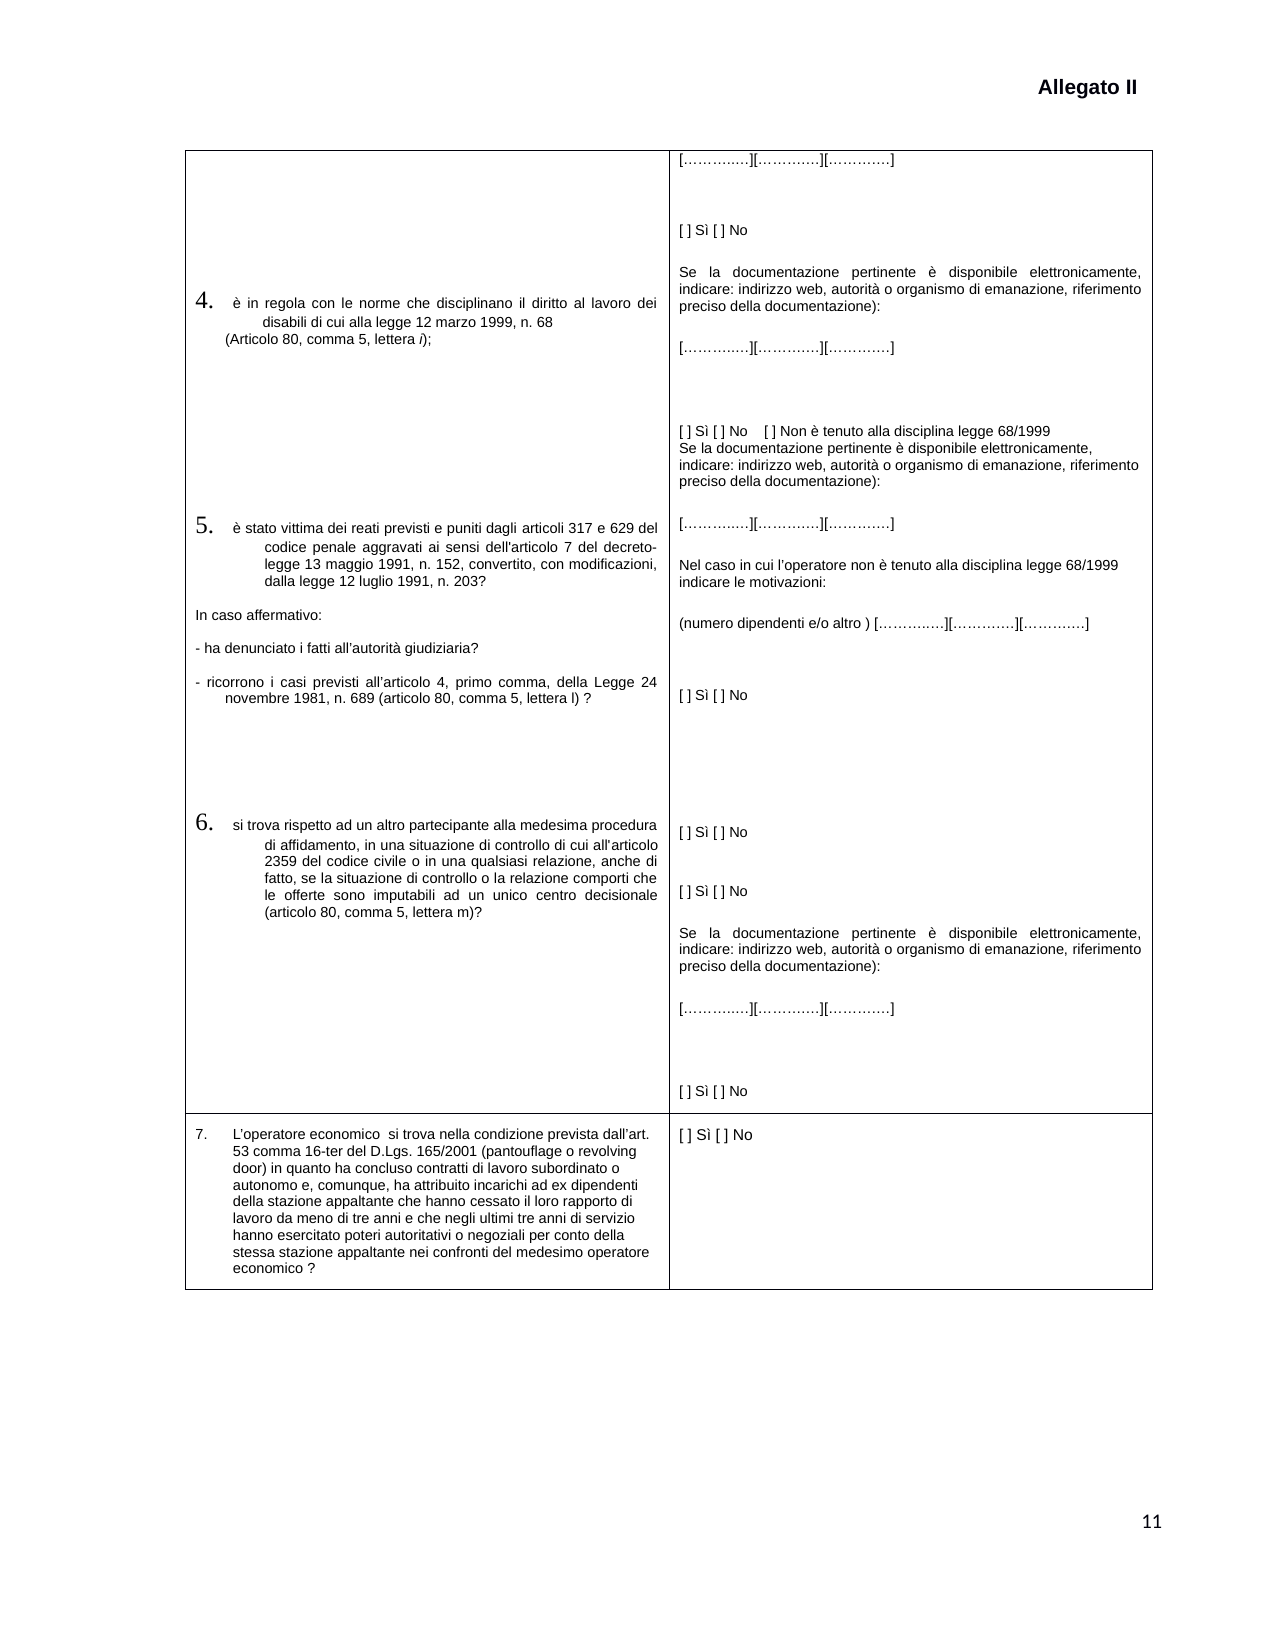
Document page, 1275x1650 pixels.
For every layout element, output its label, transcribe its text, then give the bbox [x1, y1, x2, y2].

table_cell L’operatore economico si trova in una delle seguenti situazioni ? è stato soggetto alla sanzione interdittiva di cui all'articolo 9, comma 2, lettera c) del decreto legislativo 8 giugno 2001, n. 231 o ad altra sanzione che comporta il divieto di contrarre con la pubblica amministrazione, compresi i provvedimenti interdittivi di cui all'articolo 14 del decreto legislativo 9 aprile 2008, n. 81 (Articolo 80, comma 5, lettera f); è iscritto nel casellario informatico tenuto dall'Osservatorio dell'ANAC per aver presentato false dichiarazioni o falsa documentazione ai fini del rilascio dell'attestazione di qualificazione, per il periodo durante il quale perdura l'iscrizione (Articolo 80, comma 5, lettera g); ha violato il divieto di intestazione fiduciaria di cui all'articolo 17 della legge 19 marzo 1990, n. 55 (Articolo 80, comma 5, lettera h)? In caso affermativo : - indicare la data dell’accertamento definitivo e l’autorità o organismo di emanazione: - la violazione è stata rimossa ? è in regola con le norme che disciplinano il diritto al lavoro dei disabili di cui alla legge 12 marzo 1999, n. 68 (Articolo 80, comma 5, lettera i); è stato vittima dei reati previsti e puniti dagli articoli 317 e 629 del codice penale aggravati ai sensi dell'articolo 7 del decreto-legge 13 maggio 1991, n. 152, convertito, con modificazioni, dalla legge 12 luglio 1991, n. 203? In caso affermativo: - ha denunciato i fatti all’autorità giudiziaria? - ricorrono i casi previsti all’articolo 4, primo comma, della Legge 24 novembre 1981, n. 689 (articolo 80, comma 5, lettera l) ? si trova rispetto ad un altro partecipante alla medesima procedura di affidamento, in una situazione di controllo di cui all'articolo 2359 del codice civile o in una qualsiasi relazione, anche di fatto, se la situazione di controllo o la relazione comporti che le offerte sono imputabili ad un unico centro decisionale (articolo 80, comma 5, lettera m)? [186, 151, 669, 1112]
table_cell L’operatore economico si trova nella condizione prevista dall’art. 53 comma 16-ter del D.Lgs. 165/2001 (pantouflage o revolving door) in quanto ha concluso contratti di lavoro subordinato o autonomo e, comunque, ha attribuito incarichi ad ex dipendenti della stazione appaltante che hanno cessato il loro rapporto di lavoro da meno di tre anni e che negli ultimi tre anni di servizio hanno esercitato poteri autoritativi o negoziali per conto della stessa stazione appaltante nei confronti del medesimo operatore economico ? [186, 1114, 669, 1289]
table_cell [ ] Sì [ ] No [670, 1114, 1152, 1289]
table_cell [………..…][……….…][……….…] [ ] Sì [ ] No Se la documentazione pertinente è disponibile elettronicamente, indicare: indirizzo web, autorità o organismo di emanazione, riferimento preciso della documentazione): [………..…][……….…][……….…] [ ] Sì [ ] No [ ] Non è tenuto alla disciplina legge 68/1999 Se la documentazione pertinente è disponibile elettronicamente, indicare: indirizzo web, autorità o organismo di emanazione, riferimento preciso della documentazione): [………..…][……….…][……….…] Nel caso in cui l’operatore non è tenuto alla disciplina legge 68/1999 indicare le motivazioni: (numero dipendenti e/o altro ) [………..…][……….…][……….…] [ ] Sì [ ] No [ ] Sì [ ] No [ ] Sì [ ] No Se la documentazione pertinente è disponibile elettronicamente, indicare: indirizzo web, autorità o organismo di emanazione, riferimento preciso della documentazione): [………..…][……….…][……….…] [ ] Sì [ ] No [670, 151, 1152, 1112]
